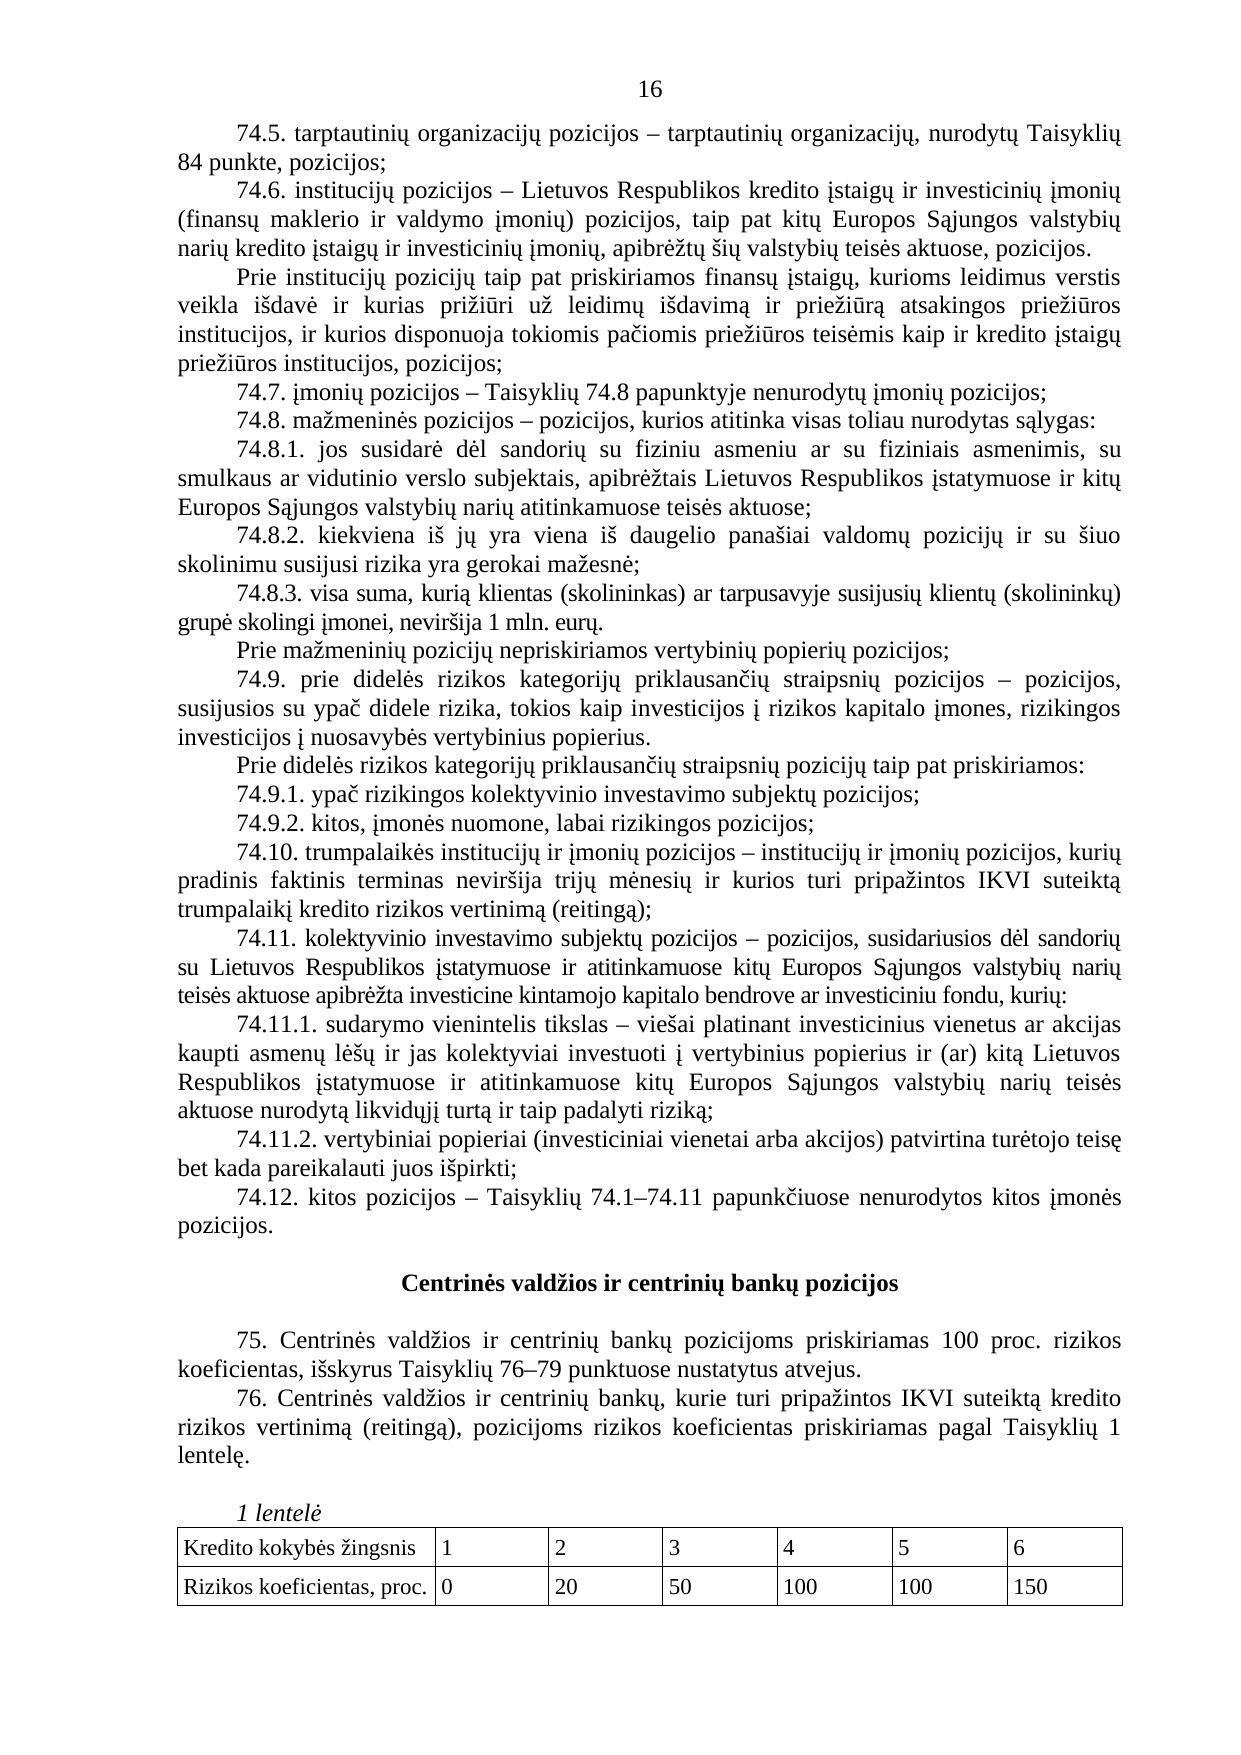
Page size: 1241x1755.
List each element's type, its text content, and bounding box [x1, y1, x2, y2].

table_header 3 [663, 1528, 777, 1566]
table_cell 50 [663, 1567, 777, 1605]
text 74.9. prie didelės rizikos kategorijų priklausančių straipsnių pozicijos – pozicijos, susijusios su ypač didele rizika, tokios kaip investicijos į rizikos kapitalo įmones, rizikingos investicijos į nuosavybės vertybinius popierius. [177, 664, 1122, 751]
text 76. Centrinės valdžios ir centrinių bankų, kurie turi pripažintos IKVI suteiktą kredito rizikos vertinimą (reitingą), pozicijoms rizikos koeficientas priskiriamas pagal Taisyklių 1 lentelę. [177, 1383, 1122, 1469]
text 74.8.1. jos susidarė dėl sandorių su fiziniu asmeniu ar su fiziniais asmenimis, su smulkaus ar vidutinio verslo subjektais, apibrėžtais Lietuvos Respublikos įstatymuose ir kitų Europos Sąjungos valstybių narių atitinkamuose teisės aktuose; [177, 434, 1122, 521]
text 74.7. įmonių pozicijos – Taisyklių 74.8 papunktyje nenurodytų įmonių pozicijos; [177, 377, 1122, 406]
text 74.9.2. kitos, įmonės nuomone, labai rizikingos pozicijos; [177, 808, 1122, 837]
table_cell 100 [778, 1567, 892, 1605]
table_header 1 [436, 1528, 548, 1566]
text 74.8.2. kiekviena iš jų yra viena iš daugelio panašiai valdomų pozicijų ir su šiuo skolinimu susijusi rizika yra gerokai mažesnė; [177, 521, 1122, 578]
text Prie didelės rizikos kategorijų priklausančių straipsnių pozicijų taip pat priskiriamos: [177, 751, 1122, 779]
table_header Kredito kokybės žingsnis [178, 1528, 435, 1566]
text 74.12. kitos pozicijos – Taisyklių 74.1–74.11 papunkčiuose nenurodytos kitos įmonės pozicijos. [177, 1182, 1122, 1239]
text 74.10. trumpalaikės institucijų ir įmonių pozicijos – institucijų ir įmonių pozicijos, kurių pradinis faktinis terminas neviršija trijų mėnesių ir kurios turi pripažintos IKVI suteiktą trumpalaikį kredito rizikos vertinimą (reitingą); [177, 837, 1122, 923]
table_header 2 [549, 1528, 662, 1566]
table_cell 0 [436, 1567, 548, 1605]
text 1 lentelė [177, 1498, 1122, 1527]
table_header 4 [778, 1528, 892, 1566]
text 74.11.1. sudarymo vienintelis tikslas – viešai platinant investicinius vienetus ar akcijas kaupti asmenų lėšų ir jas kolektyviai investuoti į vertybinius popierius ir (ar) kitą Lietuvos Respublikos įstatymuose ir atitinkamuose kitų Europos Sąjungos valstybių narių teisės aktuose nurodytą likvidųjį turtą ir taip padalyti riziką; [177, 1009, 1122, 1124]
text 74.6. institucijų pozicijos – Lietuvos Respublikos kredito įstaigų ir investicinių įmonių (finansų maklerio ir valdymo įmonių) pozicijos, taip pat kitų Europos Sąjungos valstybių narių kredito įstaigų ir investicinių įmonių, apibrėžtų šių valstybių teisės aktuose, pozicijos. [177, 176, 1122, 262]
table_cell 20 [549, 1567, 662, 1605]
text 74.8.3. visa suma, kurią klientas (skolininkas) ar tarpusavyje susijusių klientų (skolininkų) grupė skolingi įmonei, neviršija 1 mln. eurų. [177, 578, 1122, 636]
table_cell 150 [1008, 1567, 1122, 1605]
table_header 5 [893, 1528, 1007, 1566]
table_cell 100 [893, 1567, 1007, 1605]
text 74.9.1. ypač rizikingos kolektyvinio investavimo subjektų pozicijos; [177, 779, 1122, 808]
text 75. Centrinės valdžios ir centrinių bankų pozicijoms priskiriamas 100 proc. rizikos koeficientas, išskyrus Taisyklių 76–79 punktuose nustatytus atvejus. [177, 1326, 1122, 1383]
text 74.5. tarptautinių organizacijų pozicijos – tarptautinių organizacijų, nurodytų Taisyklių 84 punkte, pozicijos; [177, 118, 1122, 176]
text 74.11.2. vertybiniai popieriai (investiciniai vienetai arba akcijos) patvirtina turėtojo teisę bet kada pareikalauti juos išpirkti; [177, 1124, 1122, 1182]
text Centrinės valdžios ir centrinių bankų pozicijos [177, 1268, 1122, 1297]
table_cell Rizikos koeficientas, proc. [178, 1567, 435, 1605]
table_header 6 [1008, 1528, 1122, 1566]
text 74.8. mažmeninės pozicijos – pozicijos, kurios atitinka visas toliau nurodytas sąlygas: [177, 406, 1122, 434]
text Prie institucijų pozicijų taip pat priskiriamos finansų įstaigų, kurioms leidimus verstis veikla išdavė ir kurias prižiūri už leidimų išdavimą ir priežiūrą atsakingos priežiūros institucijos, ir kurios disponuoja tokiomis pačiomis priežiūros teisėmis kaip ir kredito įstaigų priežiūros institucijos, pozicijos; [177, 262, 1122, 377]
text Prie mažmeninių pozicijų nepriskiriamos vertybinių popierių pozicijos; [177, 636, 1122, 664]
text 74.11. kolektyvinio investavimo subjektų pozicijos – pozicijos, susidariusios dėl sandorių su Lietuvos Respublikos įstatymuose ir atitinkamuose kitų Europos Sąjungos valstybių narių teisės aktuose apibrėžta investicine kintamojo kapitalo bendrove ar investiciniu fondu, kurių: [177, 923, 1122, 1009]
